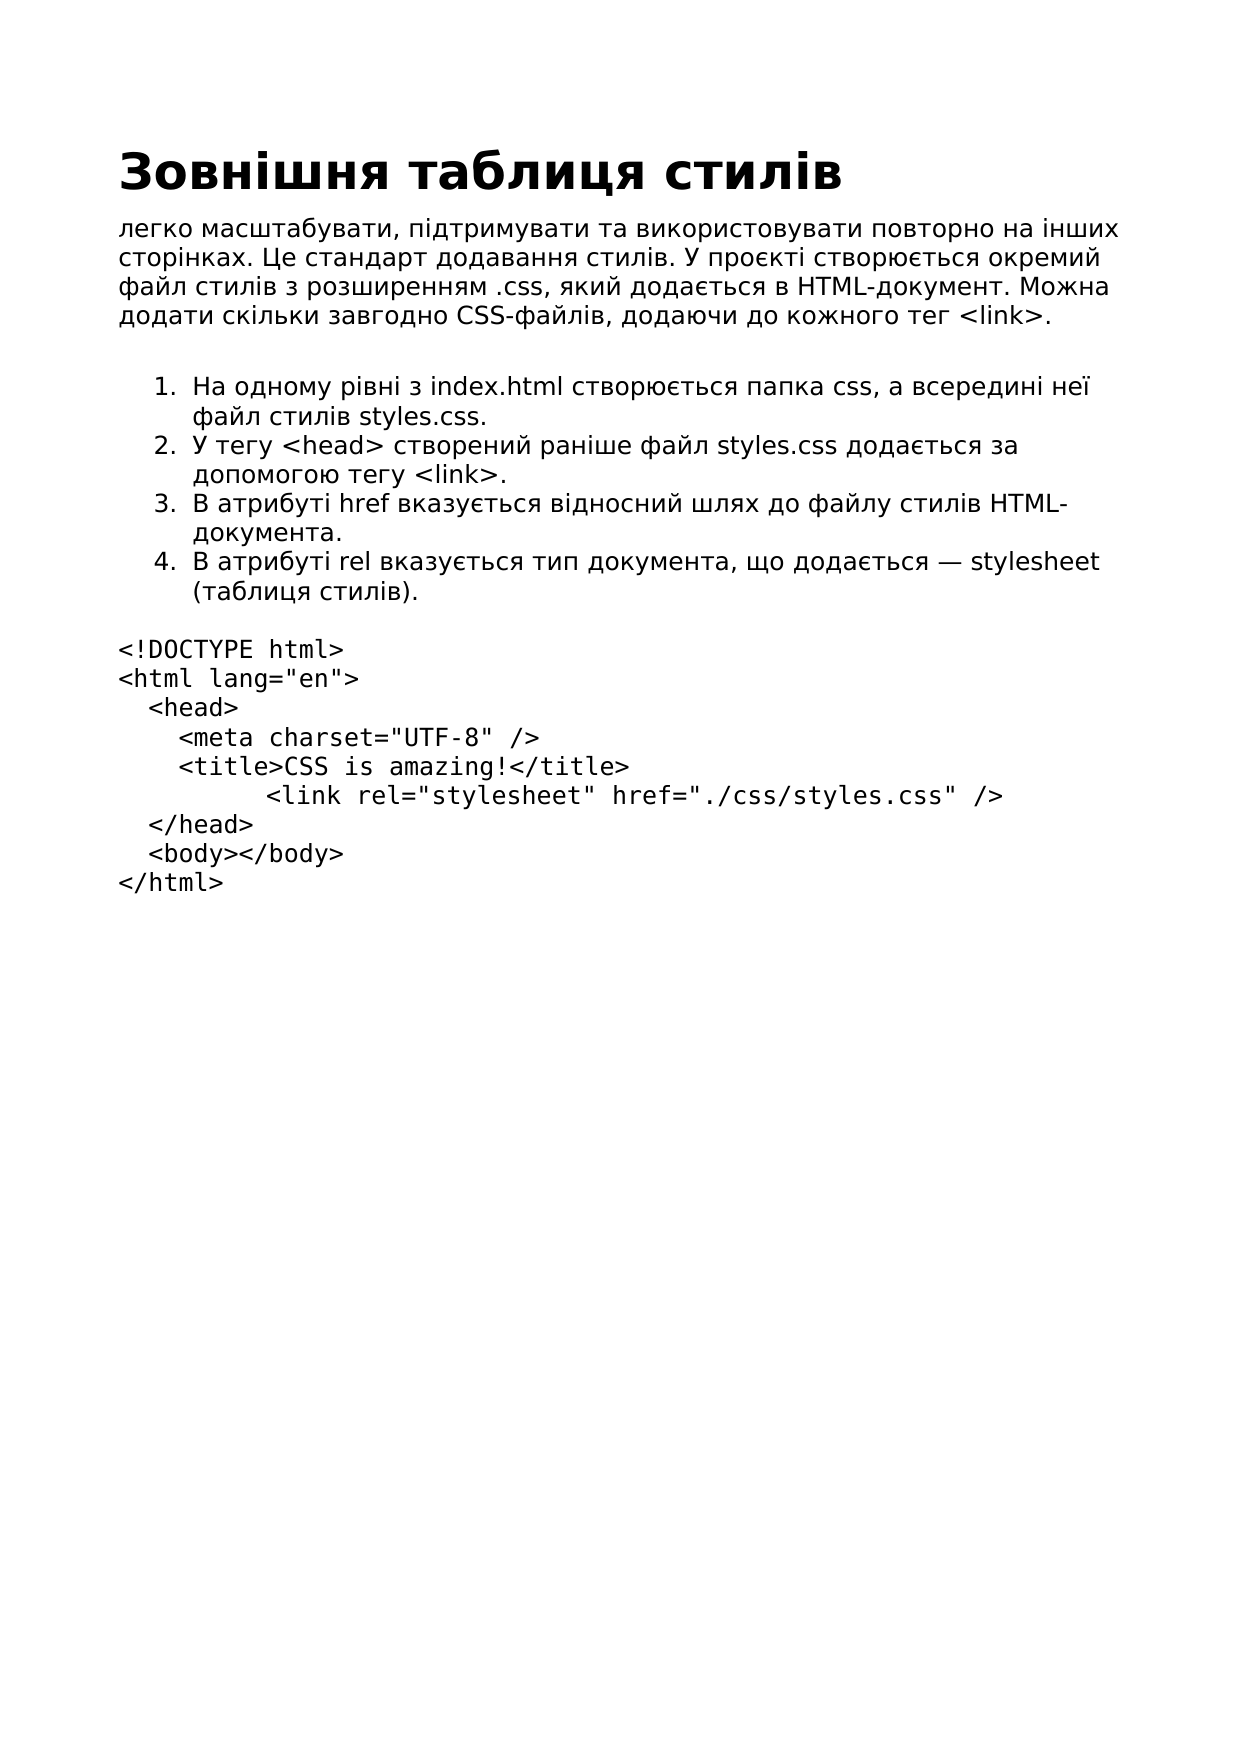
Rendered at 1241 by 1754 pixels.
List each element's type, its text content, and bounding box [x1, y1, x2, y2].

list У тегу <head> створений раніше файл styles.css додається за допомогою тегу <link>. [177, 431, 1122, 489]
text <!DOCTYPE html> <html lang="en"> <head> <meta charset="UTF-8" /> <title>CSS is amazing!</title> <link rel="stylesheet" href="./css/styles.css" /> </head> <body></body> </html> [118, 635, 1122, 898]
subtitle Зовнішня таблиця стилів [118, 143, 1122, 201]
list На одному рівні з index.html створюється папка css, а всередині неї файл стилів styles.css. [177, 372, 1122, 431]
text легко масштабувати, підтримувати та використовувати повторно на інших сторінках. Це стандарт додавання стилів. У проєкті створюється окремий файл стилів з розширенням .css, який додається в HTML-документ. Можна додати скільки завгодно CSS-файлів, додаючи до кожного тег <link>. [118, 214, 1122, 331]
list В атрибуті href вказується відносний шлях до файлу стилів HTML-документа. [177, 489, 1122, 547]
list В атрибуті rel вказується тип документа, що додається — stylesheet (таблиця стилів). [177, 547, 1122, 606]
